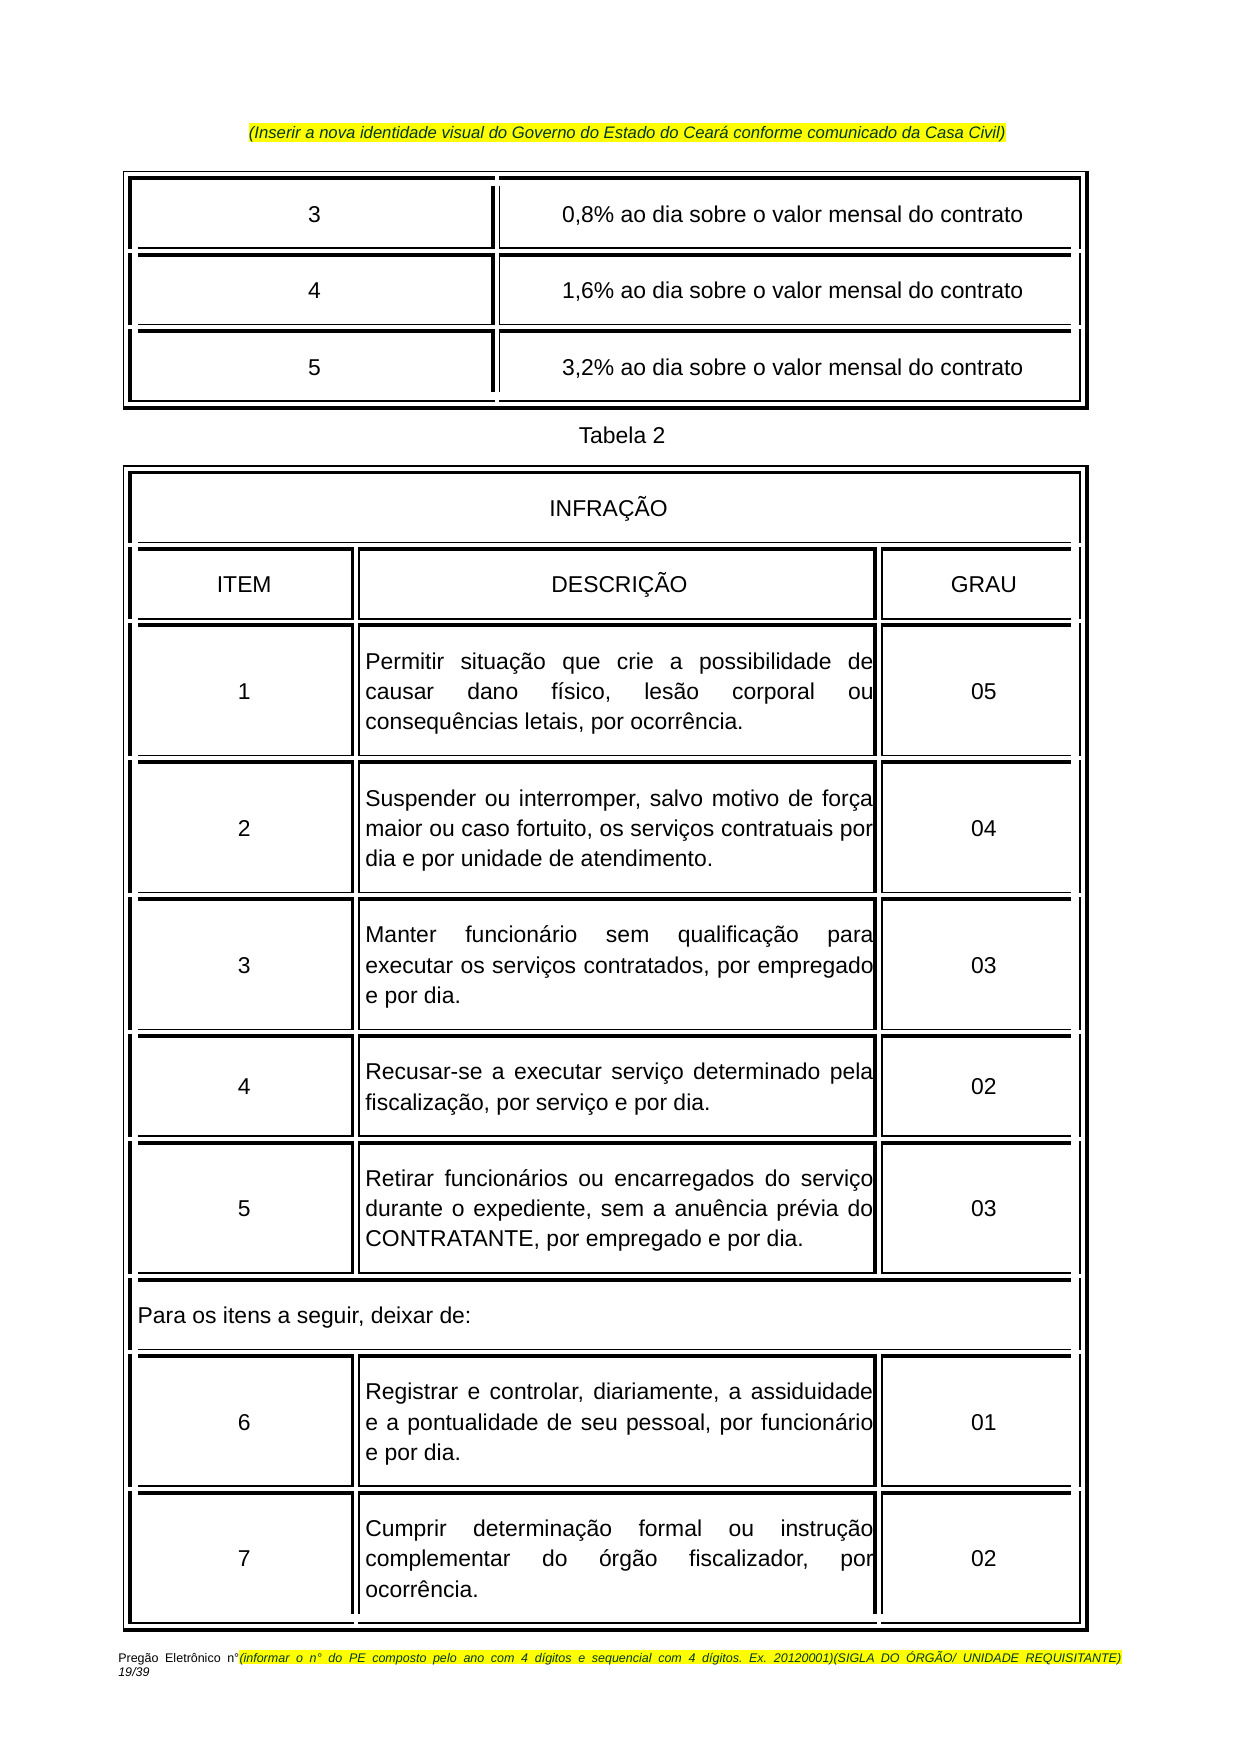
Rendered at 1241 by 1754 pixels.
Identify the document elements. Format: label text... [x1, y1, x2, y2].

table_cell 3 [128, 892, 355, 1028]
table_cell DESCRIÇÃO [355, 543, 878, 618]
table_cell 4 [128, 1029, 355, 1135]
table_cell 03 [878, 1135, 1084, 1272]
table_cell 3,2% ao dia sobre o valor mensal do contrato [496, 324, 1084, 400]
table_cell 0,8% ao dia sobre o valor mensal do contrato [496, 172, 1084, 247]
table_cell 2 [128, 755, 355, 892]
table_cell 02 [878, 1029, 1084, 1135]
table_cell Recusar-se a executar serviço determinado pela fiscalização, por serviço e por dia. [355, 1029, 878, 1135]
table_cell Manter funcionário sem qualificação para executar os serviços contratados, por empregado e por dia. [355, 892, 878, 1028]
table_cell 5 [128, 1135, 355, 1272]
table_header INFRAÇÃO [128, 467, 1084, 541]
table_cell Suspender ou interromper, salvo motivo de força maior ou caso fortuito, os serviços contratuais por dia e por unidade de atendimento. [355, 755, 878, 892]
table_cell Registrar e controlar, diariamente, a assiduidade e a pontualidade de seu pessoal, por funcionário e por dia. [355, 1350, 878, 1485]
table_cell GRAU [878, 541, 1084, 618]
table_cell 03 [878, 892, 1084, 1028]
table_cell 3 [128, 172, 496, 247]
table_cell 05 [878, 618, 1084, 755]
table_cell 01 [878, 1349, 1084, 1485]
table_cell 5 [128, 324, 496, 400]
table_cell 02 [878, 1485, 1084, 1622]
text Tabela 2 [118, 422, 1125, 448]
table_cell 4 [128, 247, 496, 324]
table_cell 6 [128, 1349, 355, 1485]
table_cell 1 [128, 618, 355, 755]
table_cell Cumprir determinação formal ou instrução complementar do órgão fiscalizador, por ocorrência. [355, 1485, 878, 1622]
table_cell ITEM [128, 541, 355, 618]
table_cell Retirar funcionários ou encarregados do serviço durante o expediente, sem a anuência prévia do CONTRATANTE, por empregado e por dia. [355, 1135, 878, 1272]
table_cell Permitir situação que crie a possibilidade de causar dano físico, lesão corporal ou consequências letais, por ocorrência. [355, 618, 878, 755]
table_cell Para os itens a seguir, deixar de: [128, 1272, 1084, 1348]
table_cell 04 [878, 755, 1084, 892]
table_cell 1,6% ao dia sobre o valor mensal do contrato [496, 247, 1084, 324]
table_cell 7 [128, 1485, 355, 1622]
